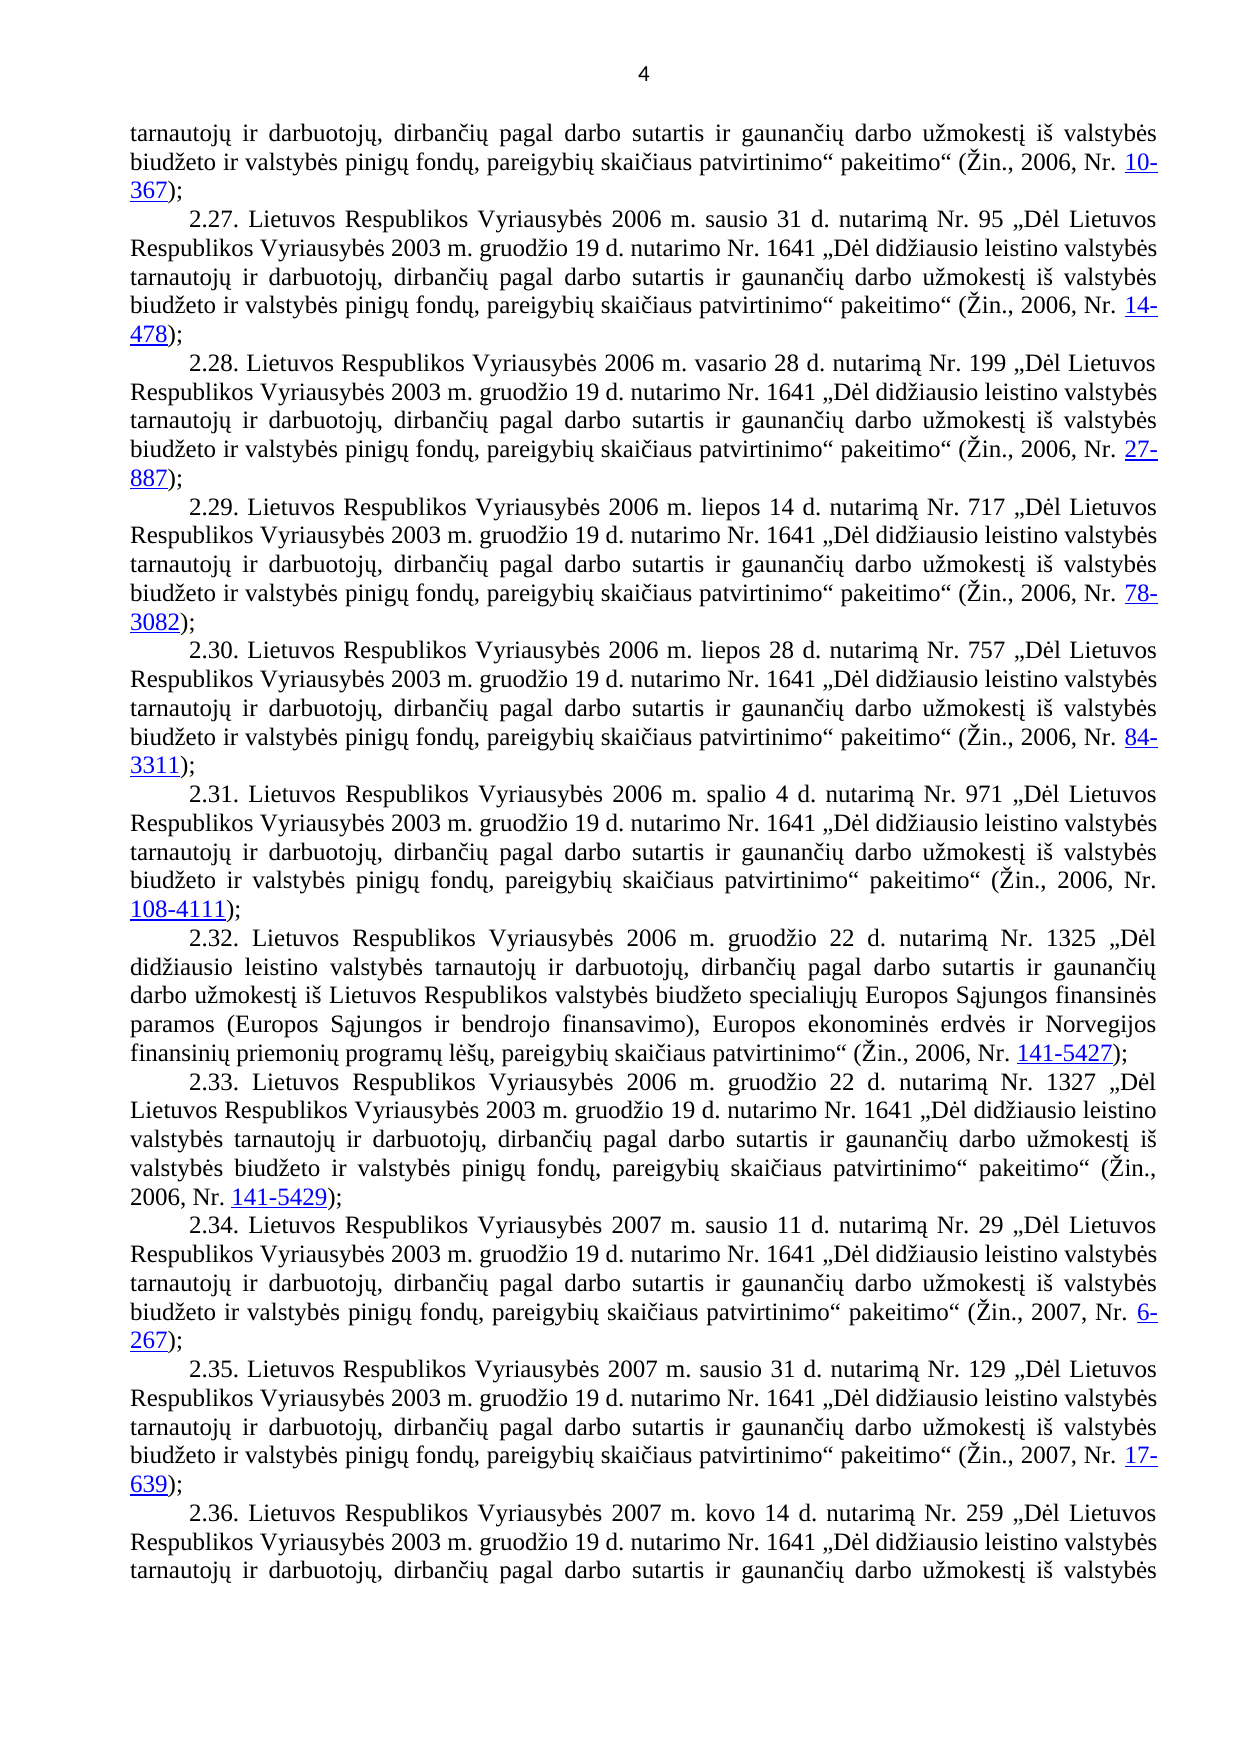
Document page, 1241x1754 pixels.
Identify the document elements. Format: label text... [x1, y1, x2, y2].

text 2.31. Lietuvos Respublikos Vyriausybės 2006 m. spalio 4 d. nutarimą Nr. 971 „Dėl Lietuvos Respublikos Vyriausybės 2003 m. gruodžio 19 d. nutarimo Nr. 1641 „Dėl didžiausio leistino valstybės tarnautojų ir darbuotojų, dirbančių pagal darbo sutartis ir gaunančių darbo užmokestį iš valstybės biudžeto ir valstybės pinigų fondų, pareigybių skaičiaus patvirtinimo“ pakeitimo“ (Žin., 2006, Nr. 108-4111); [130, 779, 1157, 923]
text tarnautojų ir darbuotojų, dirbančių pagal darbo sutartis ir gaunančių darbo užmokestį iš valstybės biudžeto ir valstybės pinigų fondų, pareigybių skaičiaus patvirtinimo“ pakeitimo“ (Žin., 2006, Nr. 10-367); [130, 118, 1157, 204]
text 2.28. Lietuvos Respublikos Vyriausybės 2006 m. vasario 28 d. nutarimą Nr. 199 „Dėl Lietuvos Respublikos Vyriausybės 2003 m. gruodžio 19 d. nutarimo Nr. 1641 „Dėl didžiausio leistino valstybės tarnautojų ir darbuotojų, dirbančių pagal darbo sutartis ir gaunančių darbo užmokestį iš valstybės biudžeto ir valstybės pinigų fondų, pareigybių skaičiaus patvirtinimo“ pakeitimo“ (Žin., 2006, Nr. 27-887); [130, 348, 1157, 492]
text 2.33. Lietuvos Respublikos Vyriausybės 2006 m. gruodžio 22 d. nutarimą Nr. 1327 „Dėl Lietuvos Respublikos Vyriausybės 2003 m. gruodžio 19 d. nutarimo Nr. 1641 „Dėl didžiausio leistino valstybės tarnautojų ir darbuotojų, dirbančių pagal darbo sutartis ir gaunančių darbo užmokestį iš valstybės biudžeto ir valstybės pinigų fondų, pareigybių skaičiaus patvirtinimo“ pakeitimo“ (Žin., 2006, Nr. 141-5429); [130, 1067, 1157, 1211]
text 2.29. Lietuvos Respublikos Vyriausybės 2006 m. liepos 14 d. nutarimą Nr. 717 „Dėl Lietuvos Respublikos Vyriausybės 2003 m. gruodžio 19 d. nutarimo Nr. 1641 „Dėl didžiausio leistino valstybės tarnautojų ir darbuotojų, dirbančių pagal darbo sutartis ir gaunančių darbo užmokestį iš valstybės biudžeto ir valstybės pinigų fondų, pareigybių skaičiaus patvirtinimo“ pakeitimo“ (Žin., 2006, Nr. 78-3082); [130, 492, 1157, 636]
text 2.27. Lietuvos Respublikos Vyriausybės 2006 m. sausio 31 d. nutarimą Nr. 95 „Dėl Lietuvos Respublikos Vyriausybės 2003 m. gruodžio 19 d. nutarimo Nr. 1641 „Dėl didžiausio leistino valstybės tarnautojų ir darbuotojų, dirbančių pagal darbo sutartis ir gaunančių darbo užmokestį iš valstybės biudžeto ir valstybės pinigų fondų, pareigybių skaičiaus patvirtinimo“ pakeitimo“ (Žin., 2006, Nr. 14-478); [130, 204, 1157, 348]
text 2.35. Lietuvos Respublikos Vyriausybės 2007 m. sausio 31 d. nutarimą Nr. 129 „Dėl Lietuvos Respublikos Vyriausybės 2003 m. gruodžio 19 d. nutarimo Nr. 1641 „Dėl didžiausio leistino valstybės tarnautojų ir darbuotojų, dirbančių pagal darbo sutartis ir gaunančių darbo užmokestį iš valstybės biudžeto ir valstybės pinigų fondų, pareigybių skaičiaus patvirtinimo“ pakeitimo“ (Žin., 2007, Nr. 17-639); [130, 1354, 1157, 1498]
text 2.32. Lietuvos Respublikos Vyriausybės 2006 m. gruodžio 22 d. nutarimą Nr. 1325 „Dėl didžiausio leistino valstybės tarnautojų ir darbuotojų, dirbančių pagal darbo sutartis ir gaunančių darbo užmokestį iš Lietuvos Respublikos valstybės biudžeto specialiųjų Europos Sąjungos finansinės paramos (Europos Sąjungos ir bendrojo finansavimo), Europos ekonominės erdvės ir Norvegijos finansinių priemonių programų lėšų, pareigybių skaičiaus patvirtinimo“ (Žin., 2006, Nr. 141-5427); [130, 923, 1157, 1067]
text 2.36. Lietuvos Respublikos Vyriausybės 2007 m. kovo 14 d. nutarimą Nr. 259 „Dėl Lietuvos Respublikos Vyriausybės 2003 m. gruodžio 19 d. nutarimo Nr. 1641 „Dėl didžiausio leistino valstybės tarnautojų ir darbuotojų, dirbančių pagal darbo sutartis ir gaunančių darbo užmokestį iš valstybės [130, 1498, 1157, 1584]
text 2.34. Lietuvos Respublikos Vyriausybės 2007 m. sausio 11 d. nutarimą Nr. 29 „Dėl Lietuvos Respublikos Vyriausybės 2003 m. gruodžio 19 d. nutarimo Nr. 1641 „Dėl didžiausio leistino valstybės tarnautojų ir darbuotojų, dirbančių pagal darbo sutartis ir gaunančių darbo užmokestį iš valstybės biudžeto ir valstybės pinigų fondų, pareigybių skaičiaus patvirtinimo“ pakeitimo“ (Žin., 2007, Nr. 6-267); [130, 1211, 1157, 1354]
text 2.30. Lietuvos Respublikos Vyriausybės 2006 m. liepos 28 d. nutarimą Nr. 757 „Dėl Lietuvos Respublikos Vyriausybės 2003 m. gruodžio 19 d. nutarimo Nr. 1641 „Dėl didžiausio leistino valstybės tarnautojų ir darbuotojų, dirbančių pagal darbo sutartis ir gaunančių darbo užmokestį iš valstybės biudžeto ir valstybės pinigų fondų, pareigybių skaičiaus patvirtinimo“ pakeitimo“ (Žin., 2006, Nr. 84-3311); [130, 636, 1157, 779]
